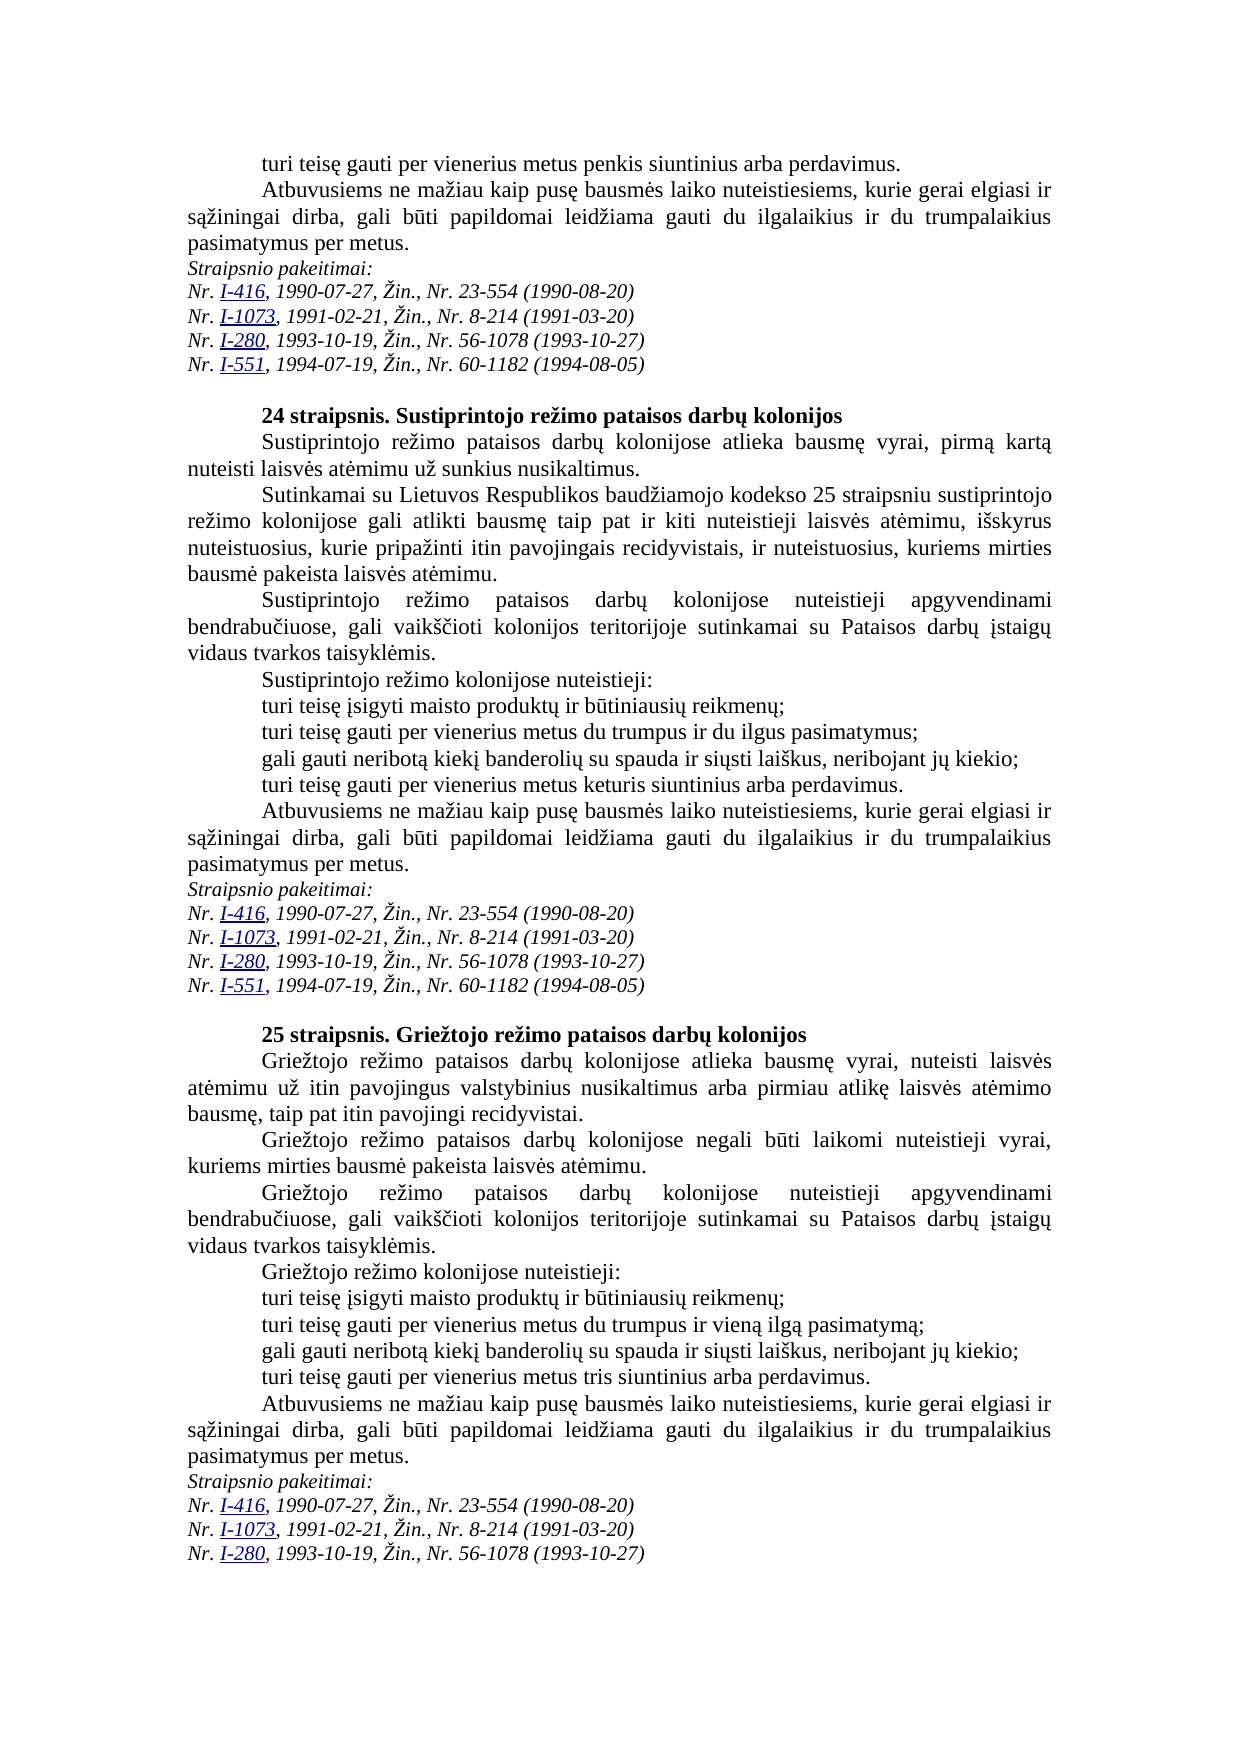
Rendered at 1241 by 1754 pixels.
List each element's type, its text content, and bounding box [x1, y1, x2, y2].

text turi teisę gauti per vienerius metus du trumpus ir vieną ilgą pasimatymą; [187, 1311, 1053, 1337]
text Sutinkamai su Lietuvos Respublikos baudžiamojo kodekso 25 straipsniu sustiprintojo režimo kolonijose gali atlikti bausmę taip pat ir kiti nuteistieji laisvės atėmimu, išskyrus nuteistuosius, kurie pripažinti itin pavojingais recidyvistais, ir nuteistuosius, kuriems mirties bausmė pakeista laisvės atėmimu. [187, 481, 1053, 587]
text 25 straipsnis. Griežtojo režimo pataisos darbų kolonijos [187, 1021, 1053, 1047]
text Atbuvusiems ne mažiau kaip pusę bausmės laiko nuteistiesiems, kurie gerai elgiasi ir sąžiningai dirba, gali būti papildomai leidžiama gauti du ilgalaikius ir du trumpalaikius pasimatymus per metus. [187, 797, 1053, 876]
text Nr. I-416, 1990-07-27, Žin., Nr. 23-554 (1990-08-20) [187, 279, 1053, 303]
text Sustiprintojo režimo pataisos darbų kolonijose nuteistieji apgyvendinami bendrabučiuose, gali vaikščioti kolonijos teritorijoje sutinkamai su Pataisos darbų įstaigų vidaus tvarkos taisyklėmis. [187, 587, 1053, 666]
text gali gauti neribotą kiekį banderolių su spauda ir siųsti laiškus, neribojant jų kiekio; [187, 1337, 1053, 1363]
text Straipsnio pakeitimai: [187, 255, 1053, 279]
text 24 straipsnis. Sustiprintojo režimo pataisos darbų kolonijos [187, 402, 1053, 428]
text Atbuvusiems ne mažiau kaip pusę bausmės laiko nuteistiesiems, kurie gerai elgiasi ir sąžiningai dirba, gali būti papildomai leidžiama gauti du ilgalaikius ir du trumpalaikius pasimatymus per metus. [187, 176, 1053, 255]
text Nr. I-1073, 1991-02-21, Žin., Nr. 8-214 (1991-03-20) [187, 303, 1053, 328]
text Straipsnio pakeitimai: [187, 1469, 1053, 1493]
text gali gauti neribotą kiekį banderolių su spauda ir siųsti laiškus, neribojant jų kiekio; [187, 745, 1053, 771]
text Nr. I-416, 1990-07-27, Žin., Nr. 23-554 (1990-08-20) [187, 1493, 1053, 1517]
text Nr. I-280, 1993-10-19, Žin., Nr. 56-1078 (1993-10-27) [187, 949, 1053, 973]
text turi teisę gauti per vienerius metus du trumpus ir du ilgus pasimatymus; [187, 718, 1053, 745]
text Nr. I-551, 1994-07-19, Žin., Nr. 60-1182 (1994-08-05) [187, 973, 1053, 997]
text Nr. I-1073, 1991-02-21, Žin., Nr. 8-214 (1991-03-20) [187, 924, 1053, 949]
text Griežtojo režimo pataisos darbų kolonijose atlieka bausmę vyrai, nuteisti laisvės atėmimu už itin pavojingus valstybinius nusikaltimus arba pirmiau atlikę laisvės atėmimo bausmę, taip pat itin pavojingi recidyvistai. [187, 1047, 1053, 1126]
text turi teisę gauti per vienerius metus tris siuntinius arba perdavimus. [187, 1363, 1053, 1390]
text Atbuvusiems ne mažiau kaip pusę bausmės laiko nuteistiesiems, kurie gerai elgiasi ir sąžiningai dirba, gali būti papildomai leidžiama gauti du ilgalaikius ir du trumpalaikius pasimatymus per metus. [187, 1390, 1053, 1469]
text turi teisę gauti per vienerius metus keturis siuntinius arba perdavimus. [187, 771, 1053, 797]
text Griežtojo režimo kolonijose nuteistieji: [187, 1258, 1053, 1284]
text turi teisę įsigyti maisto produktų ir būtiniausių reikmenų; [187, 1284, 1053, 1311]
text Nr. I-280, 1993-10-19, Žin., Nr. 56-1078 (1993-10-27) [187, 328, 1053, 352]
text Nr. I-1073, 1991-02-21, Žin., Nr. 8-214 (1991-03-20) [187, 1517, 1053, 1541]
text Griežtojo režimo pataisos darbų kolonijose nuteistieji apgyvendinami bendrabučiuose, gali vaikščioti kolonijos teritorijoje sutinkamai su Pataisos darbų įstaigų vidaus tvarkos taisyklėmis. [187, 1179, 1053, 1258]
text Nr. I-551, 1994-07-19, Žin., Nr. 60-1182 (1994-08-05) [187, 352, 1053, 376]
text turi teisę įsigyti maisto produktų ir būtiniausių reikmenų; [187, 692, 1053, 718]
text Sustiprintojo režimo pataisos darbų kolonijose atlieka bausmę vyrai, pirmą kartą nuteisti laisvės atėmimu už sunkius nusikaltimus. [187, 428, 1053, 481]
text turi teisę gauti per vienerius metus penkis siuntinius arba perdavimus. [187, 150, 1053, 176]
text Griežtojo režimo pataisos darbų kolonijose negali būti laikomi nuteistieji vyrai, kuriems mirties bausmė pakeista laisvės atėmimu. [187, 1126, 1053, 1179]
text Nr. I-416, 1990-07-27, Žin., Nr. 23-554 (1990-08-20) [187, 901, 1053, 924]
text Nr. I-280, 1993-10-19, Žin., Nr. 56-1078 (1993-10-27) [187, 1541, 1053, 1565]
text Straipsnio pakeitimai: [187, 876, 1053, 901]
text Sustiprintojo režimo kolonijose nuteistieji: [187, 666, 1053, 692]
